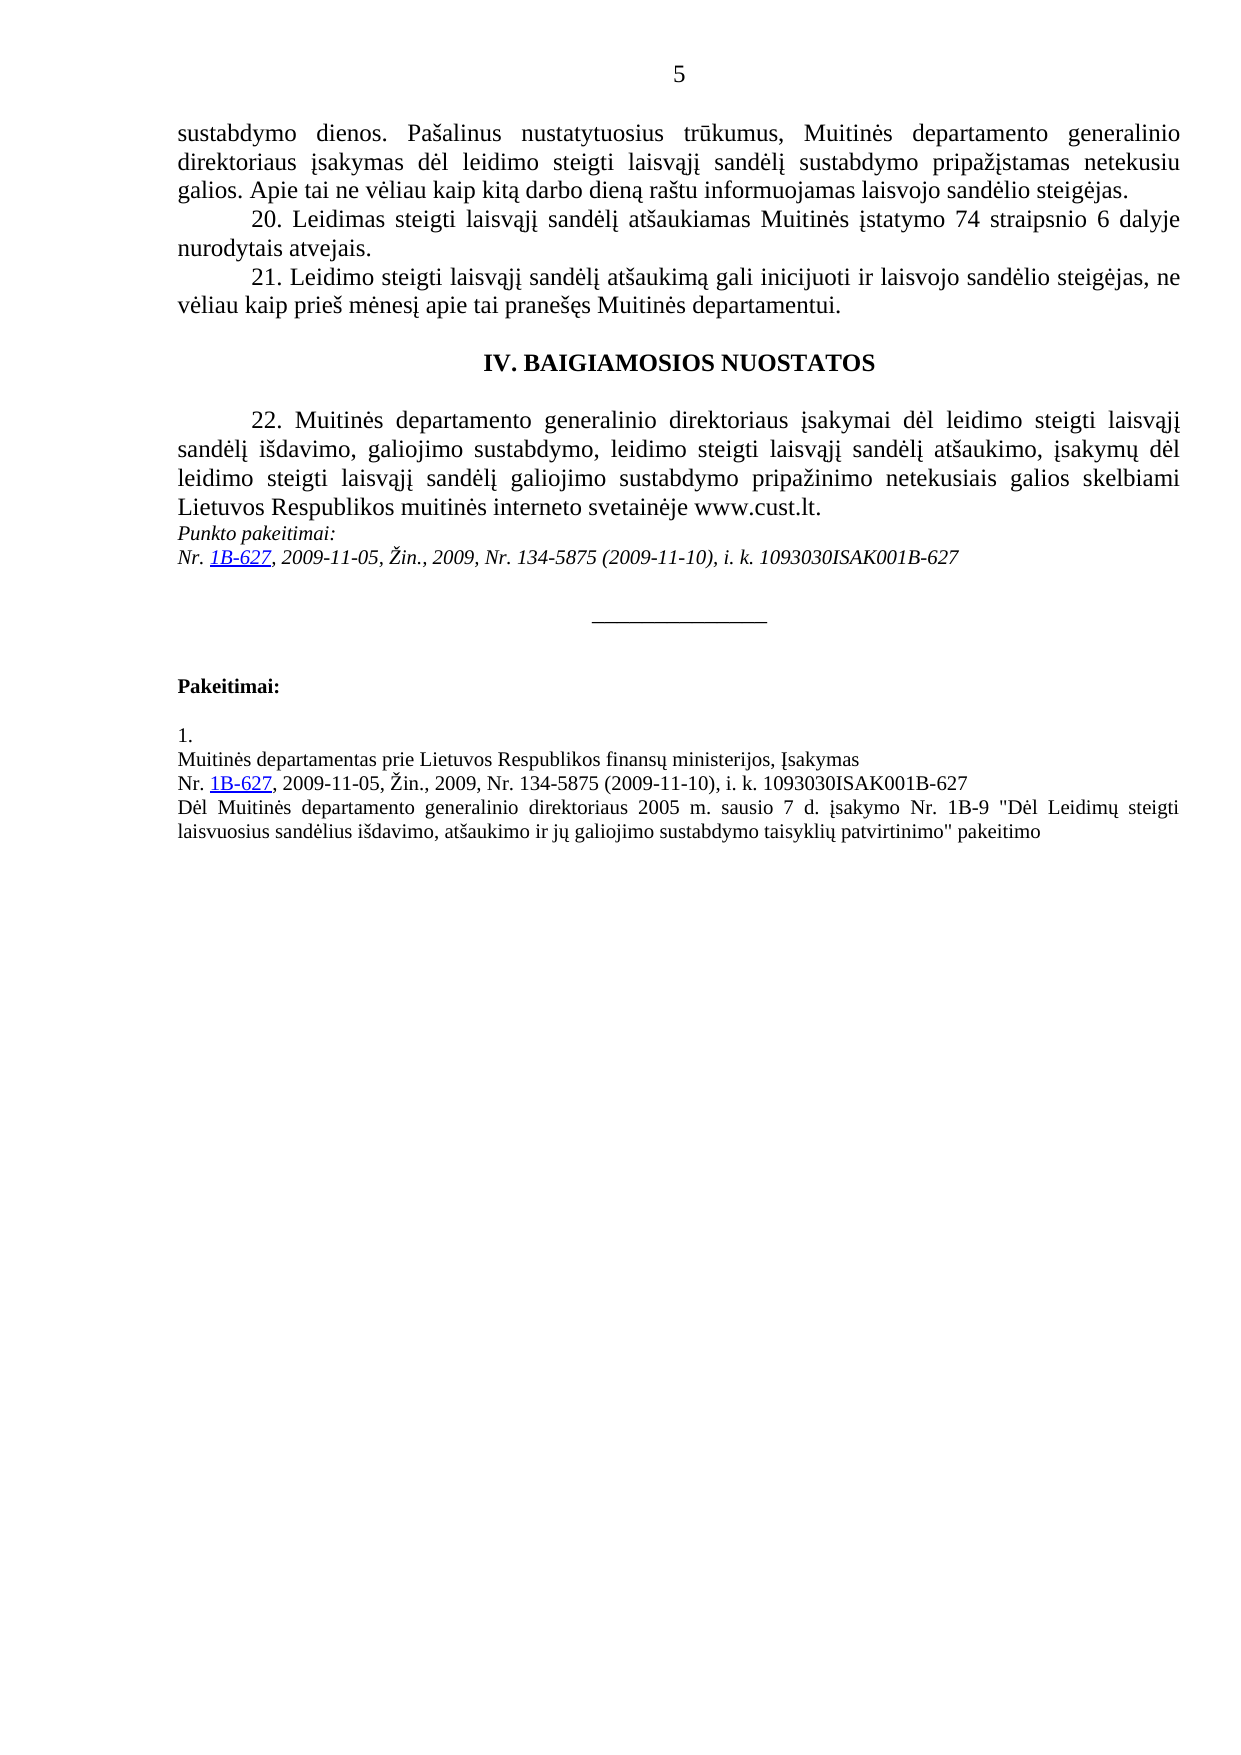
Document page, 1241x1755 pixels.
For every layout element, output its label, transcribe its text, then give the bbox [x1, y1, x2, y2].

text IV. BAIGIAMOSIOS NUOSTATOS [177, 348, 1181, 377]
text Nr. 1B-627, 2009-11-05, Žin., 2009, Nr. 134-5875 (2009-11-10), i. k. 1093030ISAK001B-627 [177, 771, 1181, 795]
text Dėl Muitinės departamento generalinio direktoriaus 2005 m. sausio 7 d. įsakymo Nr. 1B-9 "Dėl Leidimų steigti laisvuosius sandėlius išdavimo, atšaukimo ir jų galiojimo sustabdymo taisyklių patvirtinimo" pakeitimo [177, 795, 1181, 843]
text Muitinės departamentas prie Lietuvos Respublikos finansų ministerijos, Įsakymas [177, 747, 1181, 771]
text 21. Leidimo steigti laisvąjį sandėlį atšaukimą gali inicijuoti ir laisvojo sandėlio steigėjas, ne vėliau kaip prieš mėnesį apie tai pranešęs Muitinės departamentui. [177, 262, 1181, 319]
text Nr. 1B-627, 2009-11-05, Žin., 2009, Nr. 134-5875 (2009-11-10), i. k. 1093030ISAK001B-627 [177, 545, 1181, 569]
text Punkto pakeitimai: [177, 521, 1181, 545]
text ______________ [177, 597, 1181, 626]
text 22. Muitinės departamento generalinio direktoriaus įsakymai dėl leidimo steigti laisvąjį sandėlį išdavimo, galiojimo sustabdymo, leidimo steigti laisvąjį sandėlį atšaukimo, įsakymų dėl leidimo steigti laisvąjį sandėlį galiojimo sustabdymo pripažinimo netekusiais galios skelbiami Lietuvos Respublikos muitinės interneto svetainėje www.cust.lt. [177, 406, 1181, 521]
text sustabdymo dienos. Pašalinus nustatytuosius trūkumus, Muitinės departamento generalinio direktoriaus įsakymas dėl leidimo steigti laisvąjį sandėlį sustabdymo pripažįstamas netekusiu galios. Apie tai ne vėliau kaip kitą darbo dieną raštu informuojamas laisvojo sandėlio steigėjas. [177, 118, 1181, 204]
text 1. [177, 722, 1181, 747]
text Pakeitimai: [177, 674, 1181, 698]
text 20. Leidimas steigti laisvąjį sandėlį atšaukiamas Muitinės įstatymo 74 straipsnio 6 dalyje nurodytais atvejais. [177, 204, 1181, 262]
